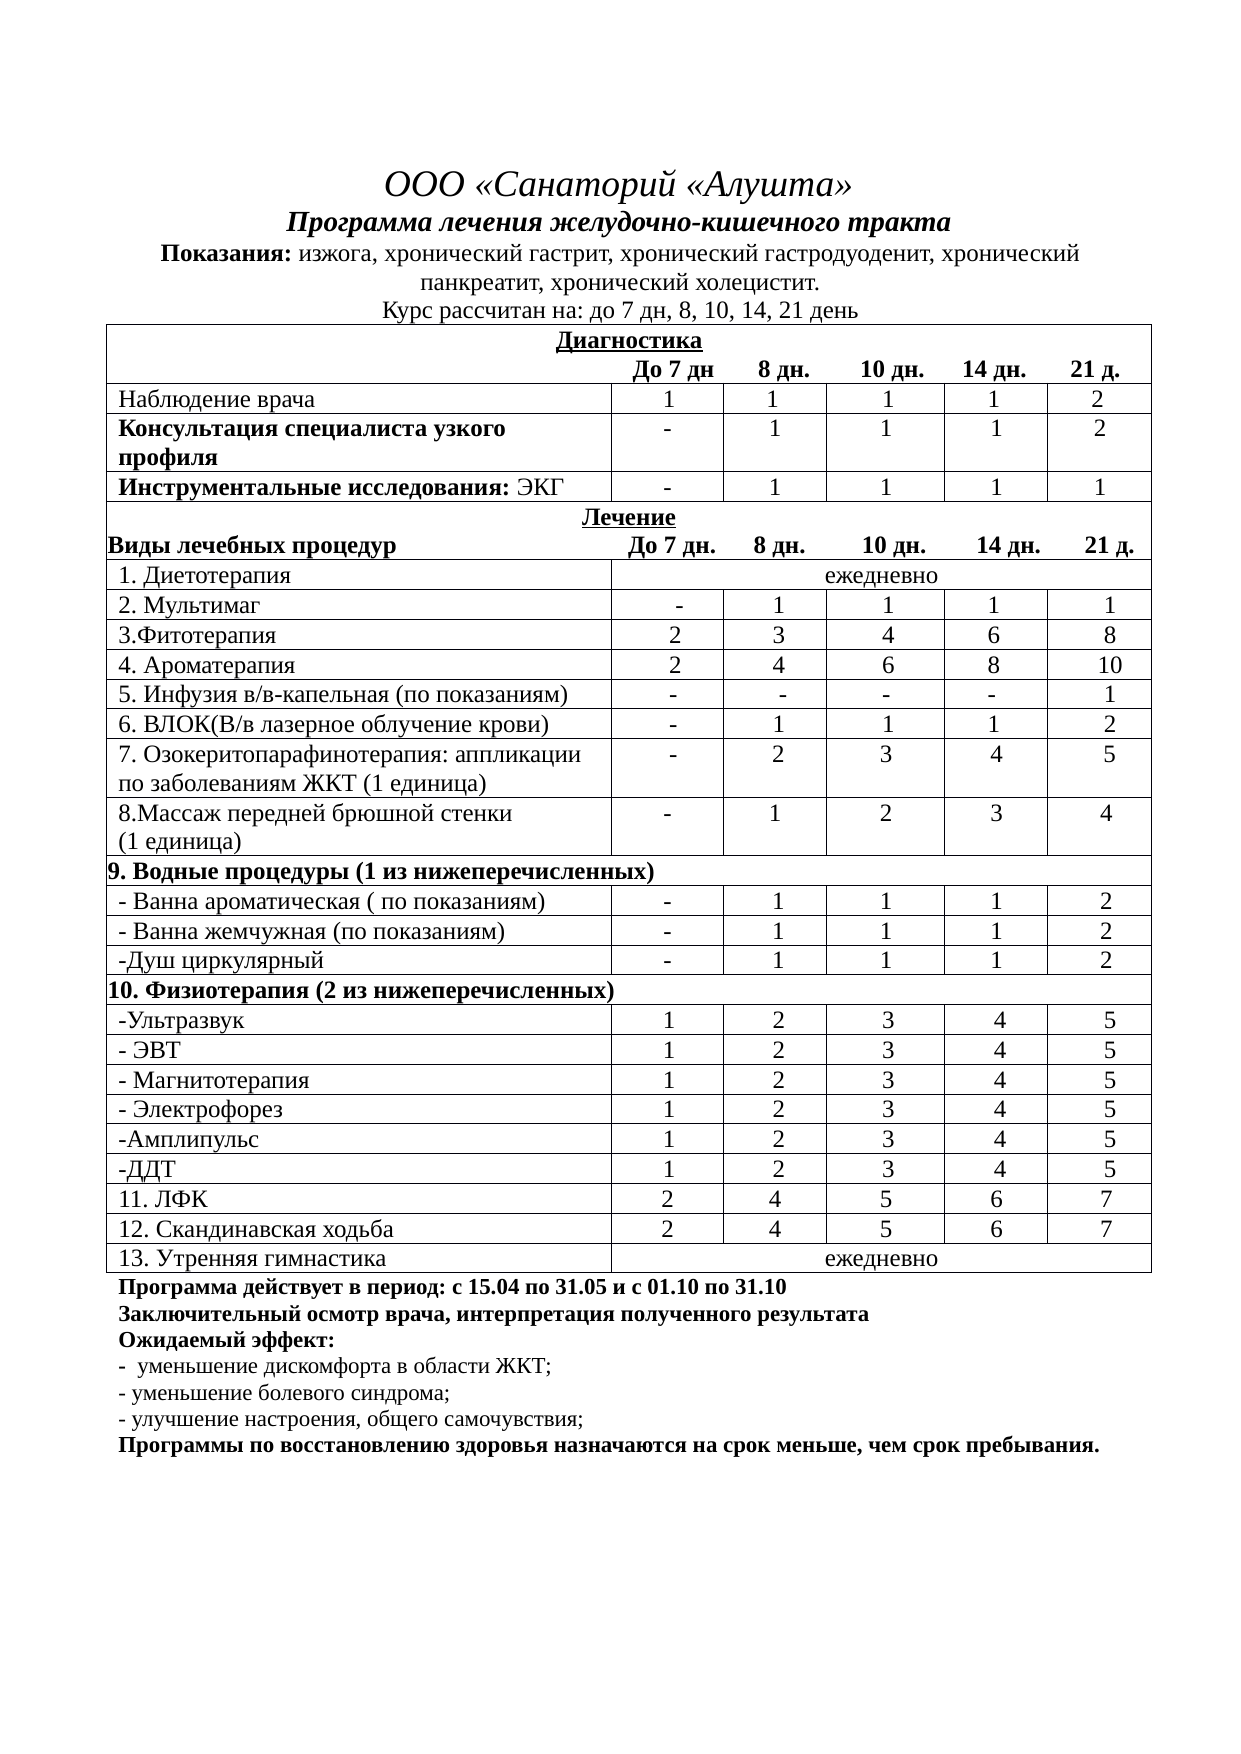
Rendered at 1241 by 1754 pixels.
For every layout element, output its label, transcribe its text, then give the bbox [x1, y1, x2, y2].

table_cell 2 [612, 650, 723, 678]
table_cell 1 [724, 384, 826, 412]
table_cell 6 [945, 1214, 1047, 1242]
table_cell 1 [827, 886, 944, 915]
table_cell 2 [724, 1154, 826, 1183]
table_cell 12. Скандинавская ходьба [107, 1214, 611, 1242]
table_cell 5 [1048, 1005, 1151, 1034]
table_cell 4 [945, 1124, 1047, 1153]
table_cell 7 [1048, 1214, 1151, 1242]
table_cell 4 [724, 1214, 826, 1242]
table_cell 7 [1048, 1184, 1151, 1213]
table_cell 4 [945, 1154, 1047, 1183]
table_cell 5 [1048, 1124, 1151, 1153]
table_cell 1 [945, 916, 1047, 944]
table_cell 5 [827, 1214, 944, 1242]
table_cell Наблюдение врача [107, 384, 611, 412]
table_cell 4. Ароматерапия [107, 650, 611, 678]
table_cell - Электрофорез [107, 1095, 611, 1123]
table_cell 1 [945, 414, 1047, 471]
table_cell 3 [827, 1095, 944, 1123]
table_cell 4 [945, 1065, 1047, 1093]
table_cell 2 [724, 1124, 826, 1153]
table_cell Лечение Виды лечебных процедур До 7 дн. 8 дн. 10 дн. 14 дн. 21 д. [107, 502, 1151, 559]
table_cell 1 [724, 886, 826, 915]
table_cell 1. Диетотерапия [107, 560, 611, 589]
table_cell - ЭВТ [107, 1035, 611, 1064]
text Программы по восстановлению здоровья назначаются на срок меньше, чем срок пребывания. [118, 1431, 1122, 1458]
table_cell 1 [827, 916, 944, 944]
table_cell -Ультразвук [107, 1005, 611, 1034]
table_cell 1 [612, 1095, 723, 1123]
table_cell 5 [827, 1184, 944, 1213]
table_cell - [612, 946, 723, 974]
table_cell 2 [1048, 886, 1151, 915]
text Программа лечения желудочно-кишечного тракта [118, 204, 1122, 238]
table_cell 4 [724, 650, 826, 678]
table_cell -ДДТ [107, 1154, 611, 1183]
table_cell 8 [945, 650, 1047, 678]
table_cell 7. Озокеритопарафинотерапия: аппликации по заболеваниям ЖКТ (1 единица) [107, 739, 611, 797]
table_cell 13. Утренняя гимнастика [107, 1244, 611, 1272]
table_cell 10. Физиотерапия (2 из нижеперечисленных) [107, 975, 1151, 1004]
table_header Диагностика До 7 дн 8 дн. 10 дн. 14 дн. 21 д. [107, 325, 1151, 383]
table_cell 6 [827, 650, 944, 678]
table_cell 1 [827, 384, 944, 412]
table_cell 2 [724, 1095, 826, 1123]
text - уменьшение болевого синдрома; [118, 1379, 1122, 1405]
table_cell 2 [724, 1035, 826, 1064]
table_cell - Ванна жемчужная (по показаниям) [107, 916, 611, 944]
table_cell 2. Мультимаг [107, 590, 611, 619]
table_cell 2 [612, 620, 723, 649]
table_cell 2 [724, 739, 826, 797]
table_cell 10 [1048, 650, 1151, 678]
table_cell 1 [945, 886, 1047, 915]
text - улучшение настроения, общего самочувствия; [118, 1405, 1122, 1431]
table_cell 1 [612, 1065, 723, 1093]
table_cell 1 [1048, 680, 1151, 708]
table_cell 8 [1048, 620, 1151, 649]
table_cell 3 [945, 798, 1047, 855]
table_cell - [612, 472, 723, 501]
table_cell 1 [724, 709, 826, 738]
text - уменьшение дискомфорта в области ЖКТ; [118, 1352, 1122, 1379]
table_cell 1 [612, 1124, 723, 1153]
table_cell 2 [827, 798, 944, 855]
table_cell 1 [1048, 590, 1151, 619]
table_cell -Амплипульс [107, 1124, 611, 1153]
table_cell - [612, 916, 723, 944]
table_cell 3 [827, 1035, 944, 1064]
table_cell 5. Инфузия в/в-капельная (по показаниям) [107, 680, 611, 708]
table_cell 1 [612, 1005, 723, 1034]
table_cell - [612, 798, 723, 855]
text Курс рассчитан на: до 7 дн, 8, 10, 14, 21 день [118, 295, 1122, 324]
table_cell 2 [1048, 384, 1151, 412]
table_cell - [612, 709, 723, 738]
table_cell 1 [612, 384, 723, 412]
table_cell 1 [827, 590, 944, 619]
table_cell 2 [612, 1214, 723, 1242]
table_cell 2 [612, 1184, 723, 1213]
table_cell - [827, 680, 944, 708]
table_cell Инструментальные исследования: ЭКГ [107, 472, 611, 501]
table_cell 1 [724, 946, 826, 974]
table_cell 1 [827, 709, 944, 738]
table_cell 1 [945, 946, 1047, 974]
table_cell 4 [1048, 798, 1151, 855]
table_cell 3 [827, 1154, 944, 1183]
table_cell 4 [945, 1035, 1047, 1064]
table_cell 2 [1048, 414, 1151, 471]
table_cell 5 [1048, 1035, 1151, 1064]
table_cell 2 [1048, 946, 1151, 974]
table_cell - Магнитотерапия [107, 1065, 611, 1093]
table_cell 3.Фитотерапия [107, 620, 611, 649]
table_cell 3 [827, 739, 944, 797]
table_cell - [612, 590, 723, 619]
text Показания: изжога, хронический гастрит, хронический гастродуоденит, хронический панкреатит, хронический холецистит. [118, 238, 1122, 295]
table_cell - Ванна ароматическая ( по показаниям) [107, 886, 611, 915]
table_cell 1 [945, 709, 1047, 738]
table_cell - [612, 414, 723, 471]
table_cell 6. ВЛОК(В/в лазерное облучение крови) [107, 709, 611, 738]
table_cell 2 [1048, 916, 1151, 944]
table_cell ежедневно [612, 560, 1151, 589]
table_cell 1 [945, 472, 1047, 501]
table_cell - [612, 886, 723, 915]
table_cell 1 [724, 414, 826, 471]
table_cell 4 [945, 1005, 1047, 1034]
table_cell - [945, 680, 1047, 708]
table_cell 1 [724, 472, 826, 501]
table_cell 8.Массаж передней брюшной стенки (1 единица) [107, 798, 611, 855]
table_cell 1 [827, 472, 944, 501]
table_cell 1 [724, 798, 826, 855]
table_cell 1 [827, 414, 944, 471]
table_cell 3 [827, 1005, 944, 1034]
table_cell 1 [612, 1035, 723, 1064]
text Ожидаемый эффект: [118, 1326, 1122, 1352]
table_cell 1 [1048, 472, 1151, 501]
table_cell - [724, 680, 826, 708]
table_cell 1 [827, 946, 944, 974]
table_cell 1 [724, 590, 826, 619]
text Программа действует в период: с 15.04 по 31.05 и с 01.10 по 31.10 [118, 1273, 1122, 1300]
table_cell 5 [1048, 739, 1151, 797]
table_cell 3 [724, 620, 826, 649]
table_cell 1 [945, 384, 1047, 412]
table_cell 5 [1048, 1095, 1151, 1123]
text ООО «Санаторий «Алушта» [118, 161, 1122, 204]
table_cell 4 [945, 739, 1047, 797]
table_cell 4 [724, 1184, 826, 1213]
table_cell 5 [1048, 1154, 1151, 1183]
table_cell 11. ЛФК [107, 1184, 611, 1213]
table_cell 2 [724, 1005, 826, 1034]
table_cell 6 [945, 620, 1047, 649]
table_cell 6 [945, 1184, 1047, 1213]
table_cell Консультация специалиста узкого профиля [107, 414, 611, 471]
table_cell 2 [1048, 709, 1151, 738]
text Заключительный осмотр врача, интерпретация полученного результата [118, 1300, 1122, 1326]
table_cell - [612, 680, 723, 708]
table_cell 1 [724, 916, 826, 944]
table_cell 5 [1048, 1065, 1151, 1093]
table_cell 2 [724, 1065, 826, 1093]
table_cell 4 [945, 1095, 1047, 1123]
table_cell 4 [827, 620, 944, 649]
table_cell 9. Водные процедуры (1 из нижеперечисленных) [107, 856, 1151, 885]
table_cell 1 [612, 1154, 723, 1183]
table_cell 1 [945, 590, 1047, 619]
table_cell ежедневно [612, 1244, 1151, 1272]
table_cell -Душ циркулярный [107, 946, 611, 974]
table_cell - [612, 739, 723, 797]
table_cell 3 [827, 1065, 944, 1093]
table_cell 3 [827, 1124, 944, 1153]
